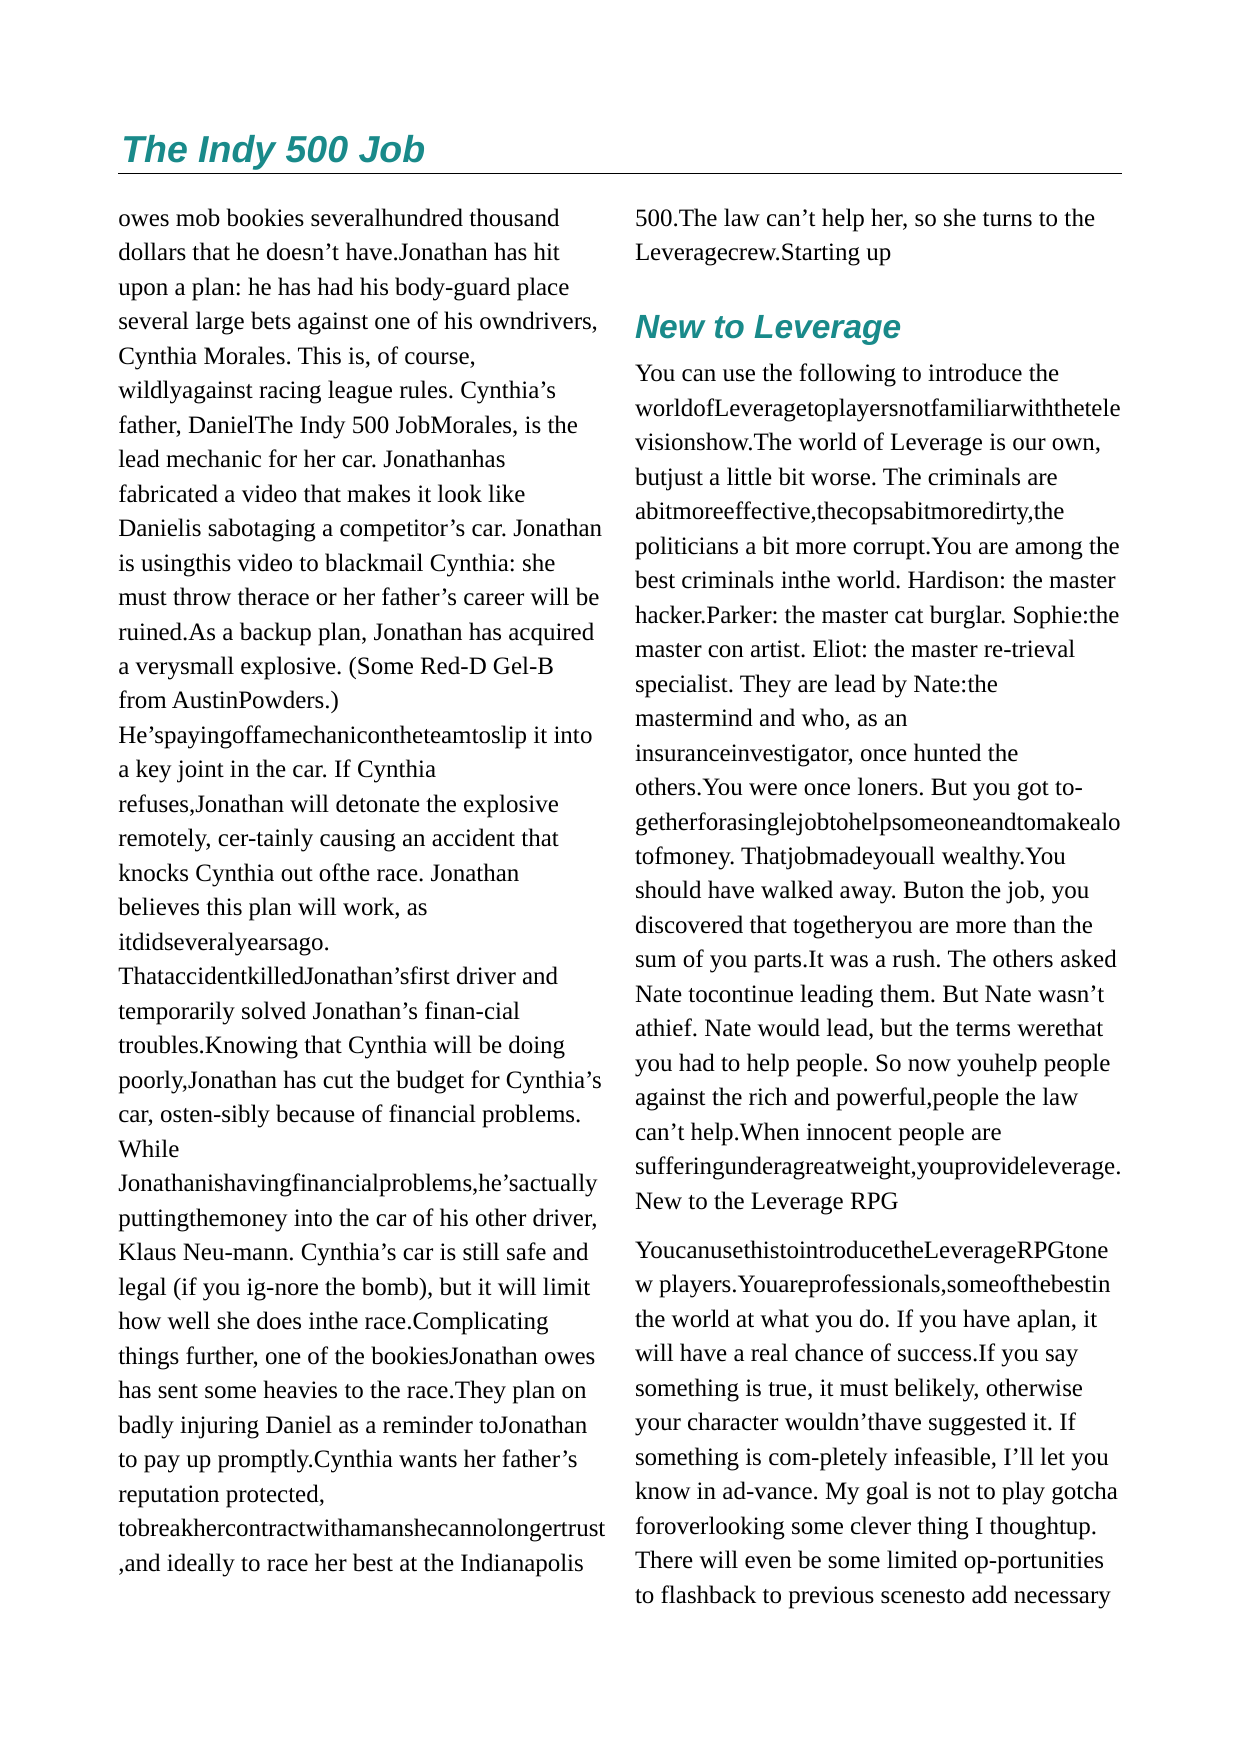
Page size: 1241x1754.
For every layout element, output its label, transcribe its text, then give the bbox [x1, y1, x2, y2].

text owes mob bookies severalhundred thousand dollars that he doesn’t have.Jonathan has hit upon a plan: he has had his body-guard place several large bets against one of his owndrivers, Cynthia Morales. This is, of course, wildlyagainst racing league rules. Cynthia’s father, DanielThe Indy 500 JobMorales, is the lead mechanic for her car. Jonathanhas fabricated a video that makes it look like Danielis sabotaging a competitor’s car. Jonathan is usingthis video to blackmail Cynthia: she must throw therace or her father’s career will be ruined.As a backup plan, Jonathan has acquired a verysmall explosive. (Some Red-D Gel-B from AustinPowders.) He’spayingoffamechanicontheteamtoslip it into a key joint in the car. If Cynthia refuses,Jonathan will detonate the explosive remotely, cer-tainly causing an accident that knocks Cynthia out ofthe race. Jonathan believes this plan will work, as itdidseveralyearsago. ThataccidentkilledJonathan’sfirst driver and temporarily solved Jonathan’s finan-cial troubles.Knowing that Cynthia will be doing poorly,Jonathan has cut the budget for Cynthia’s car, osten-sibly because of financial problems. While Jonathanishavingfinancialproblems,he’sactuallyputtingthemoney into the car of his other driver, Klaus Neu-mann. Cynthia’s car is still safe and legal (if you ig-nore the bomb), but it will limit how well she does inthe race.Complicating things further, one of the bookiesJonathan owes has sent some heavies to the race.They plan on badly injuring Daniel as a reminder toJonathan to pay up promptly.Cynthia wants her father’s reputation protected, tobreakhercontractwithamanshecannolongertrust,and ideally to race her best at the Indianapolis [118, 203, 605, 1576]
subtitle New to Leverage [635, 307, 1122, 346]
text You can use the following to introduce the worldofLeveragetoplayersnotfamiliarwiththetelevisionshow.The world of Leverage is our own, butjust a little bit worse. The criminals are abitmoreeffective,thecopsabitmoredirty,the politicians a bit more corrupt.You are among the best criminals inthe world. Hardison: the master hacker.Parker: the master cat burglar. Sophie:the master con artist. Eliot: the master re-trieval specialist. They are lead by Nate:the mastermind and who, as an insuranceinvestigator, once hunted the others.You were once loners. But you got to-getherforasinglejobtohelpsomeoneandtomakealotofmoney. Thatjobmadeyouall wealthy.You should have walked away. Buton the job, you discovered that togetheryou are more than the sum of you parts.It was a rush. The others asked Nate tocontinue leading them. But Nate wasn’t athief. Nate would lead, but the terms werethat you had to help people. So now youhelp people against the rich and powerful,people the law can’t help.When innocent people are sufferingunderagreatweight,youprovideleverage.New to the Leverage RPG [635, 358, 1122, 1215]
text YoucanusethistointroducetheLeverageRPGtonew players.Youareprofessionals,someofthebestin the world at what you do. If you have aplan, it will have a real chance of success.If you say something is true, it must belikely, otherwise your character wouldn’thave suggested it. If something is com-pletely infeasible, I’ll let you know in ad-vance. My goal is not to play gotcha foroverlooking some clever thing I thoughtup. There will even be some limited op-portunities to flashback to previous scenesto add necessary [635, 1235, 1122, 1608]
text 500.The law can’t help her, so she turns to the Leveragecrew.Starting up [635, 203, 1122, 266]
